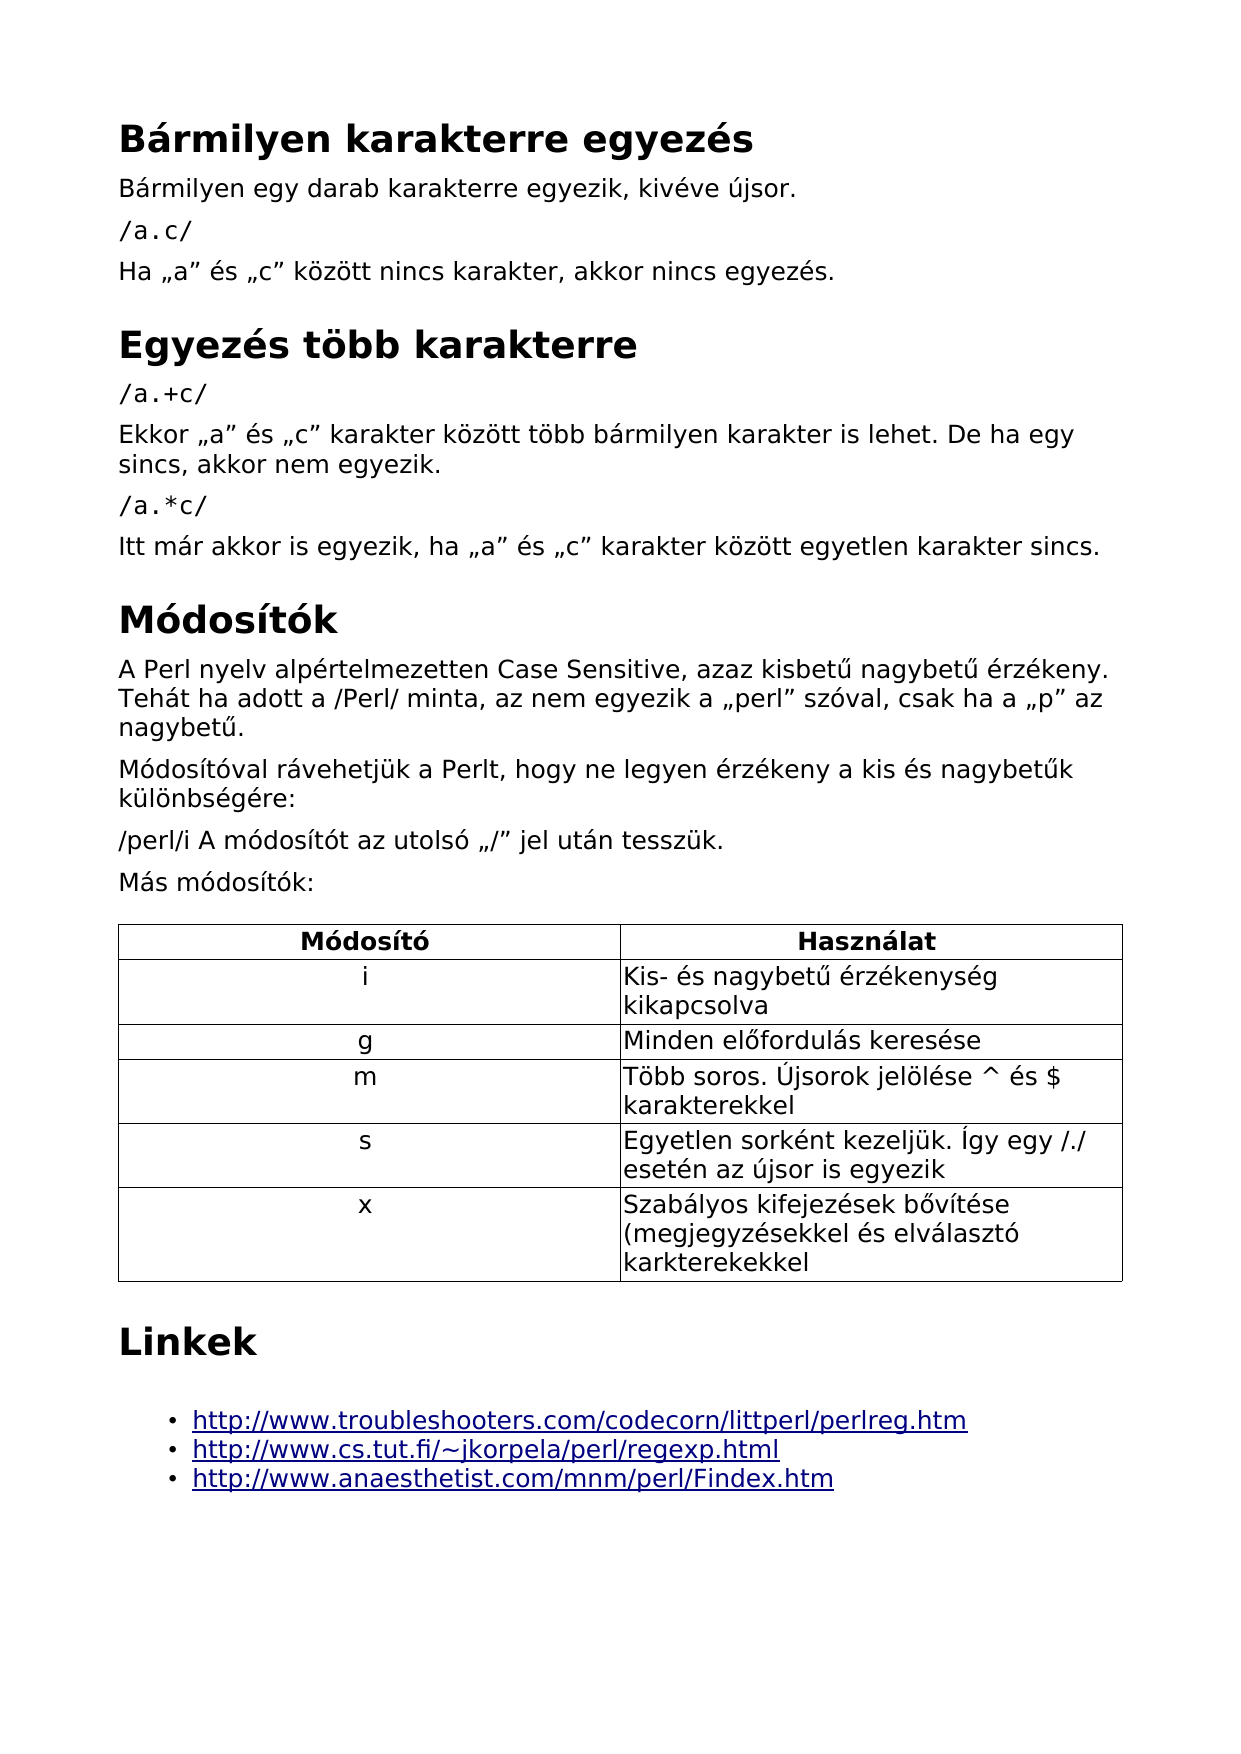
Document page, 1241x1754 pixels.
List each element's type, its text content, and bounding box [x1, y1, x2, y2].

subtitle Egyezés több karakterre [118, 323, 1122, 367]
text Ha „a” és „c” között nincs karakter, akkor nincs egyezés. [118, 257, 1122, 286]
text Bármilyen egy darab karakterre egyezik, kivéve újsor. [118, 174, 1122, 203]
table_header Módosító [119, 925, 620, 959]
list http://www.troubleshooters.com/codecorn/littperl/perlreg.htm [177, 1406, 1122, 1435]
text Más módosítók: [118, 868, 1122, 897]
table_cell m [119, 1060, 620, 1123]
text /a.c/ [118, 216, 1122, 245]
list http://www.cs.tut.fi/~jkorpela/perl/regexp.html [177, 1435, 1122, 1464]
list http://www.anaesthetist.com/mnm/perl/Findex.htm [177, 1464, 1122, 1494]
subtitle Bármilyen karakterre egyezés [118, 118, 1122, 162]
table_cell g [119, 1025, 620, 1059]
text /perl/i A módosítót az utolsó „/” jel után tesszük. [118, 826, 1122, 855]
table_cell Több soros. Újsorok jelölése ^ és $ karakterekkel [621, 1060, 1122, 1123]
table_cell Szabályos kifejezések bővítése (megjegyzésekkel és elválasztó karkterekekkel [621, 1188, 1122, 1281]
text /a.*c/ [118, 491, 1122, 521]
text Ekkor „a” és „c” karakter között több bármilyen karakter is lehet. De ha egy sincs, akkor nem egyezik. [118, 421, 1122, 479]
text /a.+c/ [118, 380, 1122, 409]
table_cell s [119, 1124, 620, 1187]
subtitle Linkek [118, 1321, 1122, 1364]
subtitle Módosítók [118, 599, 1122, 643]
table_cell Minden előfordulás keresése [621, 1025, 1122, 1059]
table_cell Kis- és nagybetű érzékenység kikapcsolva [621, 960, 1122, 1023]
text Módosítóval rávehetjük a Perlt, hogy ne legyen érzékeny a kis és nagybetűk különbségére: [118, 755, 1122, 813]
text Itt már akkor is egyezik, ha „a” és „c” karakter között egyetlen karakter sincs. [118, 532, 1122, 562]
table_header Használat [621, 925, 1122, 959]
table_cell i [119, 960, 620, 1023]
table_cell x [119, 1188, 620, 1281]
table_cell Egyetlen sorként kezeljük. Így egy /./ esetén az újsor is egyezik [621, 1124, 1122, 1187]
text A Perl nyelv alpértelmezetten Case Sensitive, azaz kisbetű nagybetű érzékeny. Tehát ha adott a /Perl/ minta, az nem egyezik a „perl” szóval, csak ha a „p” az nagybetű. [118, 655, 1122, 743]
